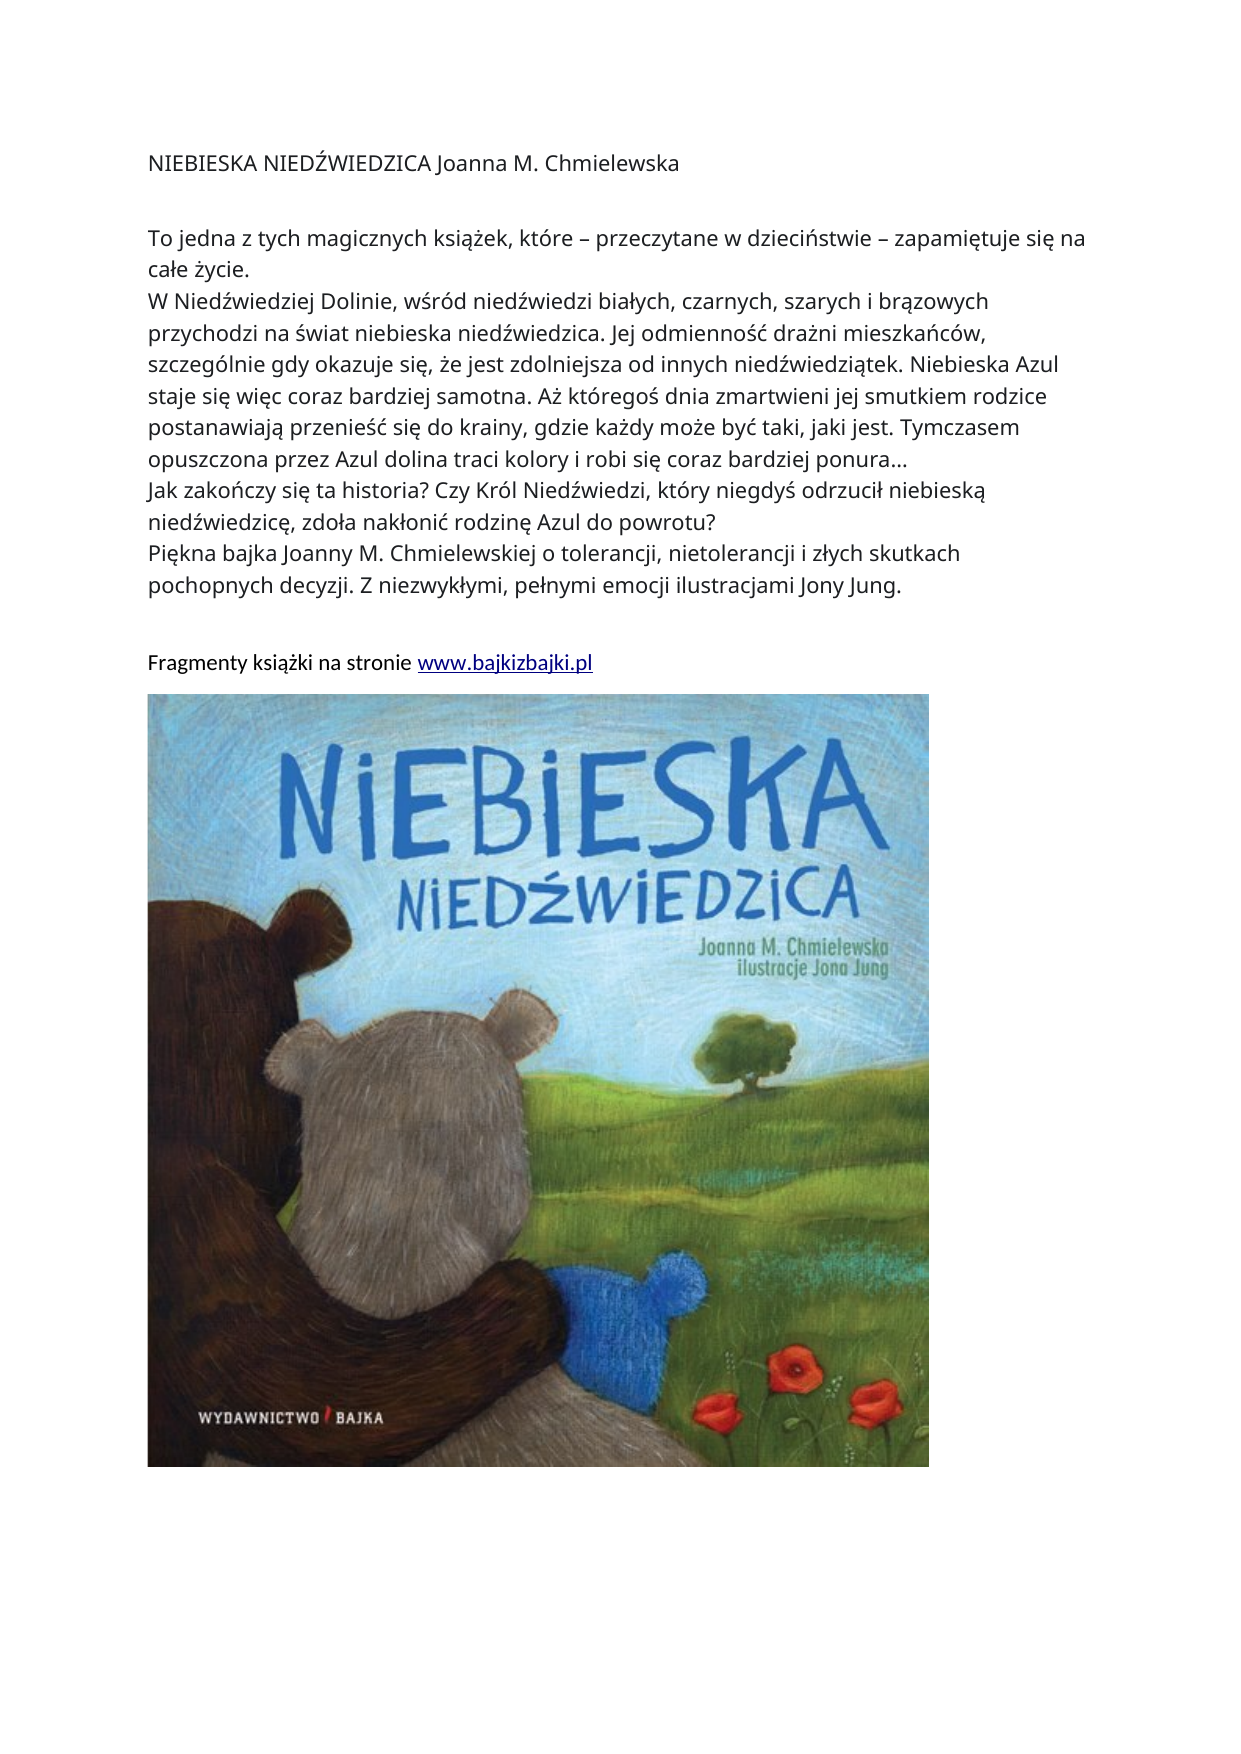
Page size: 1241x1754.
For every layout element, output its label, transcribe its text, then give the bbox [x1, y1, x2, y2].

text Fragmenty książki na stronie www.bajkizbajki.pl [148, 648, 1093, 676]
text To jedna z tych magicznych książek, które – przeczytane w dzieciństwie – zapamiętuje się na całe życie. W Niedźwiedziej Dolinie, wśród niedźwiedzi białych, czarnych, szarych i brązowych przychodzi na świat niebieska niedźwiedzica. Jej odmienność drażni mieszkańców, szczególnie gdy okazuje się, że jest zdolniejsza od innych niedźwiedziątek. Niebieska Azul staje się więc coraz bardziej samotna. Aż któregoś dnia zmartwieni jej smutkiem rodzice postanawiają przenieść się do krainy, gdzie każdy może być taki, jaki jest. Tymczasem opuszczona przez Azul dolina traci kolory i robi się coraz bardziej ponura… Jak zakończy się ta historia? Czy Król Niedźwiedzi, który niegdyś odrzucił niebieską niedźwiedzicę, zdoła nakłonić rodzinę Azul do powrotu? Piękna bajka Joanny M. Chmielewskiej o tolerancji, nietolerancji i złych skutkach pochopnych decyzji. Z niezwykłymi, pełnymi emocji ilustracjami Jony Jung. [148, 196, 1093, 629]
text NIEBIESKA NIEDŹWIEDZICA Joanna M. Chmielewska [148, 148, 1093, 177]
